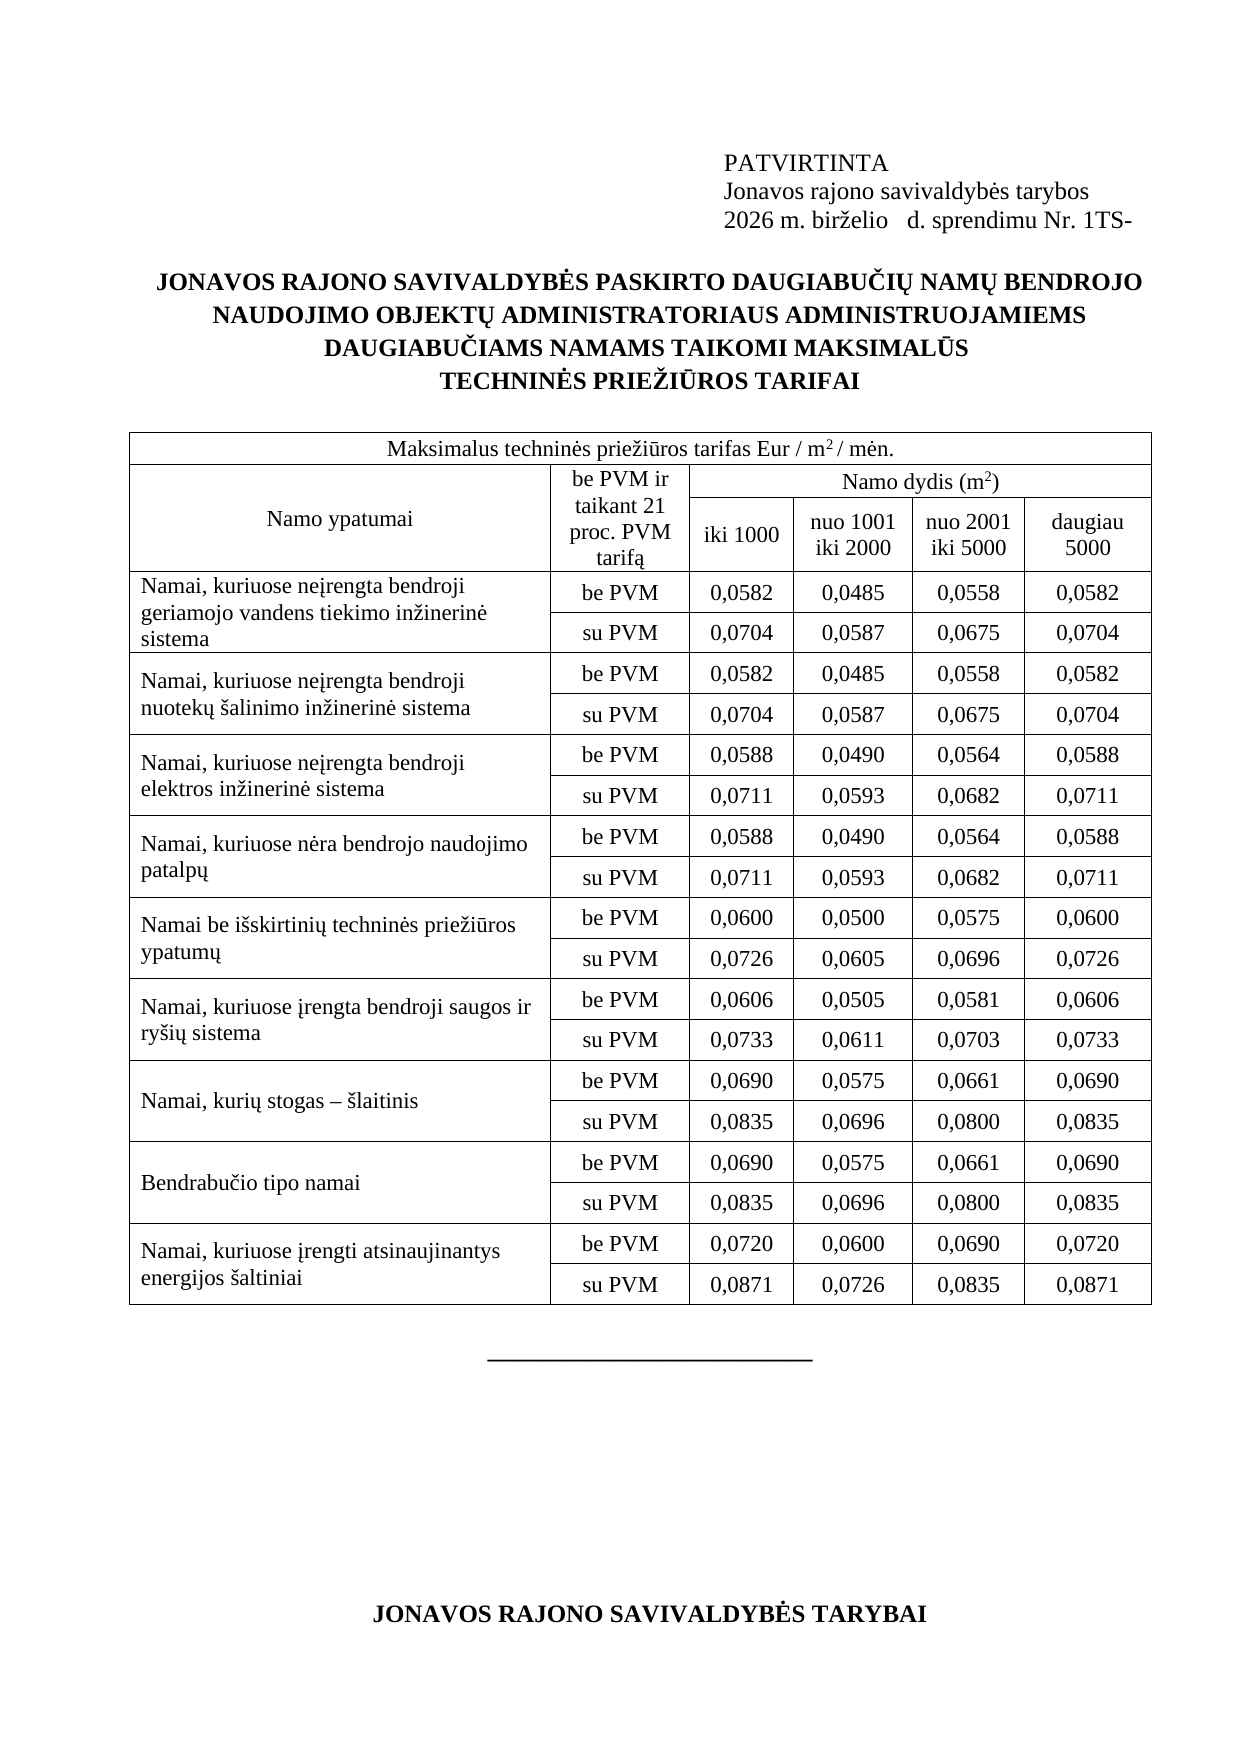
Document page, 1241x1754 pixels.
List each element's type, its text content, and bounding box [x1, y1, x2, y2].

table_cell 0,0696 [794, 1183, 912, 1222]
table_cell 0,0606 [1025, 979, 1151, 1019]
table_cell 0,0835 [1025, 1101, 1151, 1141]
table_cell 0,0575 [794, 1061, 912, 1100]
table_cell su PVM [551, 939, 689, 978]
table_cell 0,0600 [690, 898, 793, 937]
text JONAVOS RAJONO SAVIVALDYBĖS PASKIRTO DAUGIABUČIŲ NAMŲ BENDROJO NAUDOJIMO OBJEKTŲ ADMINISTRATORIAUS ADMINISTRUOJAMIEMS DAUGIABUČIAMS NAMAMS TAIKOMI MAKSIMALŪS [118, 267, 1181, 362]
table_cell 0,0582 [690, 653, 793, 693]
table_cell 0,0835 [690, 1183, 793, 1222]
table_cell 0,0587 [794, 613, 912, 652]
table_cell 0,0720 [1025, 1224, 1151, 1263]
table_cell Namai, kuriuose nėra bendrojo naudojimo patalpų [130, 816, 550, 897]
table_cell 0,0835 [690, 1101, 793, 1141]
table_cell 0,0704 [690, 613, 793, 652]
table_cell 0,0582 [1025, 653, 1151, 693]
table_cell 0,0500 [794, 898, 912, 937]
table_cell 0,0661 [913, 1142, 1024, 1182]
table_cell 0,0485 [794, 653, 912, 693]
table_cell 0,0675 [913, 694, 1024, 734]
table_cell be PVM [551, 1142, 689, 1182]
table_cell su PVM [551, 1264, 689, 1304]
table_cell 0,0690 [1025, 1142, 1151, 1182]
table_cell 0,0711 [690, 857, 793, 897]
table_cell 0,0600 [794, 1224, 912, 1263]
table_cell Namo dydis (m2) [690, 465, 1151, 497]
table_cell 0,0733 [690, 1020, 793, 1059]
table_cell 0,0575 [794, 1142, 912, 1182]
table_cell su PVM [551, 1183, 689, 1222]
table_cell 0,0690 [690, 1061, 793, 1100]
table_cell 0,0704 [1025, 694, 1151, 734]
table_cell Namai, kuriuose įrengti atsinaujinantys energijos šaltiniai [130, 1224, 550, 1304]
table_cell be PVM [551, 653, 689, 693]
table_cell su PVM [551, 694, 689, 734]
table_cell 0,0505 [794, 979, 912, 1019]
table_cell be PVM [551, 572, 689, 612]
table_cell be PVM ir taikant 21 proc. PVM tarifą [551, 465, 689, 571]
table_cell 0,0606 [690, 979, 793, 1019]
table_cell be PVM [551, 735, 689, 774]
table_cell 0,0587 [794, 694, 912, 734]
text PATVIRTINTA [118, 148, 1181, 176]
table_cell 0,0711 [1025, 857, 1151, 897]
table_cell su PVM [551, 1101, 689, 1141]
table_header Maksimalus techninės priežiūros tarifas Eur / m2 / mėn. [130, 433, 1151, 464]
table_cell nuo 2001 iki 5000 [913, 498, 1024, 571]
table_cell 0,0703 [913, 1020, 1024, 1059]
table_cell 0,0588 [690, 816, 793, 856]
table_cell Namai be išskirtinių techninės priežiūros ypatumų [130, 898, 550, 978]
table_cell 0,0704 [690, 694, 793, 734]
table_cell 0,0704 [1025, 613, 1151, 652]
table_cell 0,0696 [794, 1101, 912, 1141]
table_cell 0,0600 [1025, 898, 1151, 937]
table_cell 0,0575 [913, 898, 1024, 937]
table_cell su PVM [551, 857, 689, 897]
table_cell 0,0564 [913, 816, 1024, 856]
table_cell 0,0490 [794, 735, 912, 774]
table_cell 0,0593 [794, 857, 912, 897]
table_cell 0,0564 [913, 735, 1024, 774]
table_cell 0,0485 [794, 572, 912, 612]
table_cell be PVM [551, 816, 689, 856]
table_cell Namai, kuriuose neįrengta bendroji elektros inžinerinė sistema [130, 735, 550, 815]
table_cell 0,0733 [1025, 1020, 1151, 1059]
table_cell 0,0558 [913, 653, 1024, 693]
table_cell 0,0490 [794, 816, 912, 856]
table_cell 0,0690 [1025, 1061, 1151, 1100]
table_cell 0,0726 [1025, 939, 1151, 978]
table_cell 0,0588 [1025, 735, 1151, 774]
table_cell 0,0661 [913, 1061, 1024, 1100]
text JONAVOS RAJONO SAVIVALDYBĖS TARYBAI [118, 1599, 1181, 1628]
table_cell Namai, kuriuose neįrengta bendroji geriamojo vandens tiekimo inžinerinė sistema [130, 572, 550, 652]
table_cell 0,0682 [913, 857, 1024, 897]
table_cell 0,0581 [913, 979, 1024, 1019]
table_cell Namai, kuriuose neįrengta bendroji nuotekų šalinimo inžinerinė sistema [130, 653, 550, 734]
table_cell 0,0800 [913, 1101, 1024, 1141]
table_cell 0,0720 [690, 1224, 793, 1263]
table_cell 0,0690 [913, 1224, 1024, 1263]
table_cell 0,0605 [794, 939, 912, 978]
text __________________________ [118, 1335, 1181, 1364]
table_cell 0,0558 [913, 572, 1024, 612]
text Jonavos rajono savivaldybės tarybos [118, 176, 1181, 205]
table_cell su PVM [551, 613, 689, 652]
table_cell Namo ypatumai [130, 465, 550, 571]
table_cell 0,0835 [913, 1264, 1024, 1304]
table_cell 0,0711 [690, 776, 793, 815]
table_cell Bendrabučio tipo namai [130, 1142, 550, 1222]
table_cell 0,0835 [1025, 1183, 1151, 1222]
table_cell 0,0582 [690, 572, 793, 612]
table_cell 0,0800 [913, 1183, 1024, 1222]
table_cell su PVM [551, 1020, 689, 1059]
table_cell 0,0696 [913, 939, 1024, 978]
table_cell 0,0871 [690, 1264, 793, 1304]
table_cell 0,0711 [1025, 776, 1151, 815]
table_cell 0,0582 [1025, 572, 1151, 612]
table_cell 0,0593 [794, 776, 912, 815]
table_cell be PVM [551, 1224, 689, 1263]
table_cell nuo 1001 iki 2000 [794, 498, 912, 571]
table_cell Namai, kurių stogas – šlaitinis [130, 1061, 550, 1141]
table_cell 0,0726 [690, 939, 793, 978]
table_cell 0,0675 [913, 613, 1024, 652]
table_cell be PVM [551, 898, 689, 937]
table_cell 0,0871 [1025, 1264, 1151, 1304]
text TECHNINĖS PRIEŽIŪROS TARIFAI [118, 366, 1181, 395]
text 2026 m. birželio d. sprendimu Nr. 1TS- [118, 205, 1181, 234]
table_cell daugiau 5000 [1025, 498, 1151, 571]
table_cell 0,0588 [690, 735, 793, 774]
table_cell be PVM [551, 979, 689, 1019]
table_cell iki 1000 [690, 498, 793, 571]
table_cell be PVM [551, 1061, 689, 1100]
table_cell 0,0588 [1025, 816, 1151, 856]
table_cell 0,0682 [913, 776, 1024, 815]
table_cell 0,0726 [794, 1264, 912, 1304]
table_cell 0,0611 [794, 1020, 912, 1059]
table_cell su PVM [551, 776, 689, 815]
table_cell Namai, kuriuose įrengta bendroji saugos ir ryšių sistema [130, 979, 550, 1059]
table_cell 0,0690 [690, 1142, 793, 1182]
